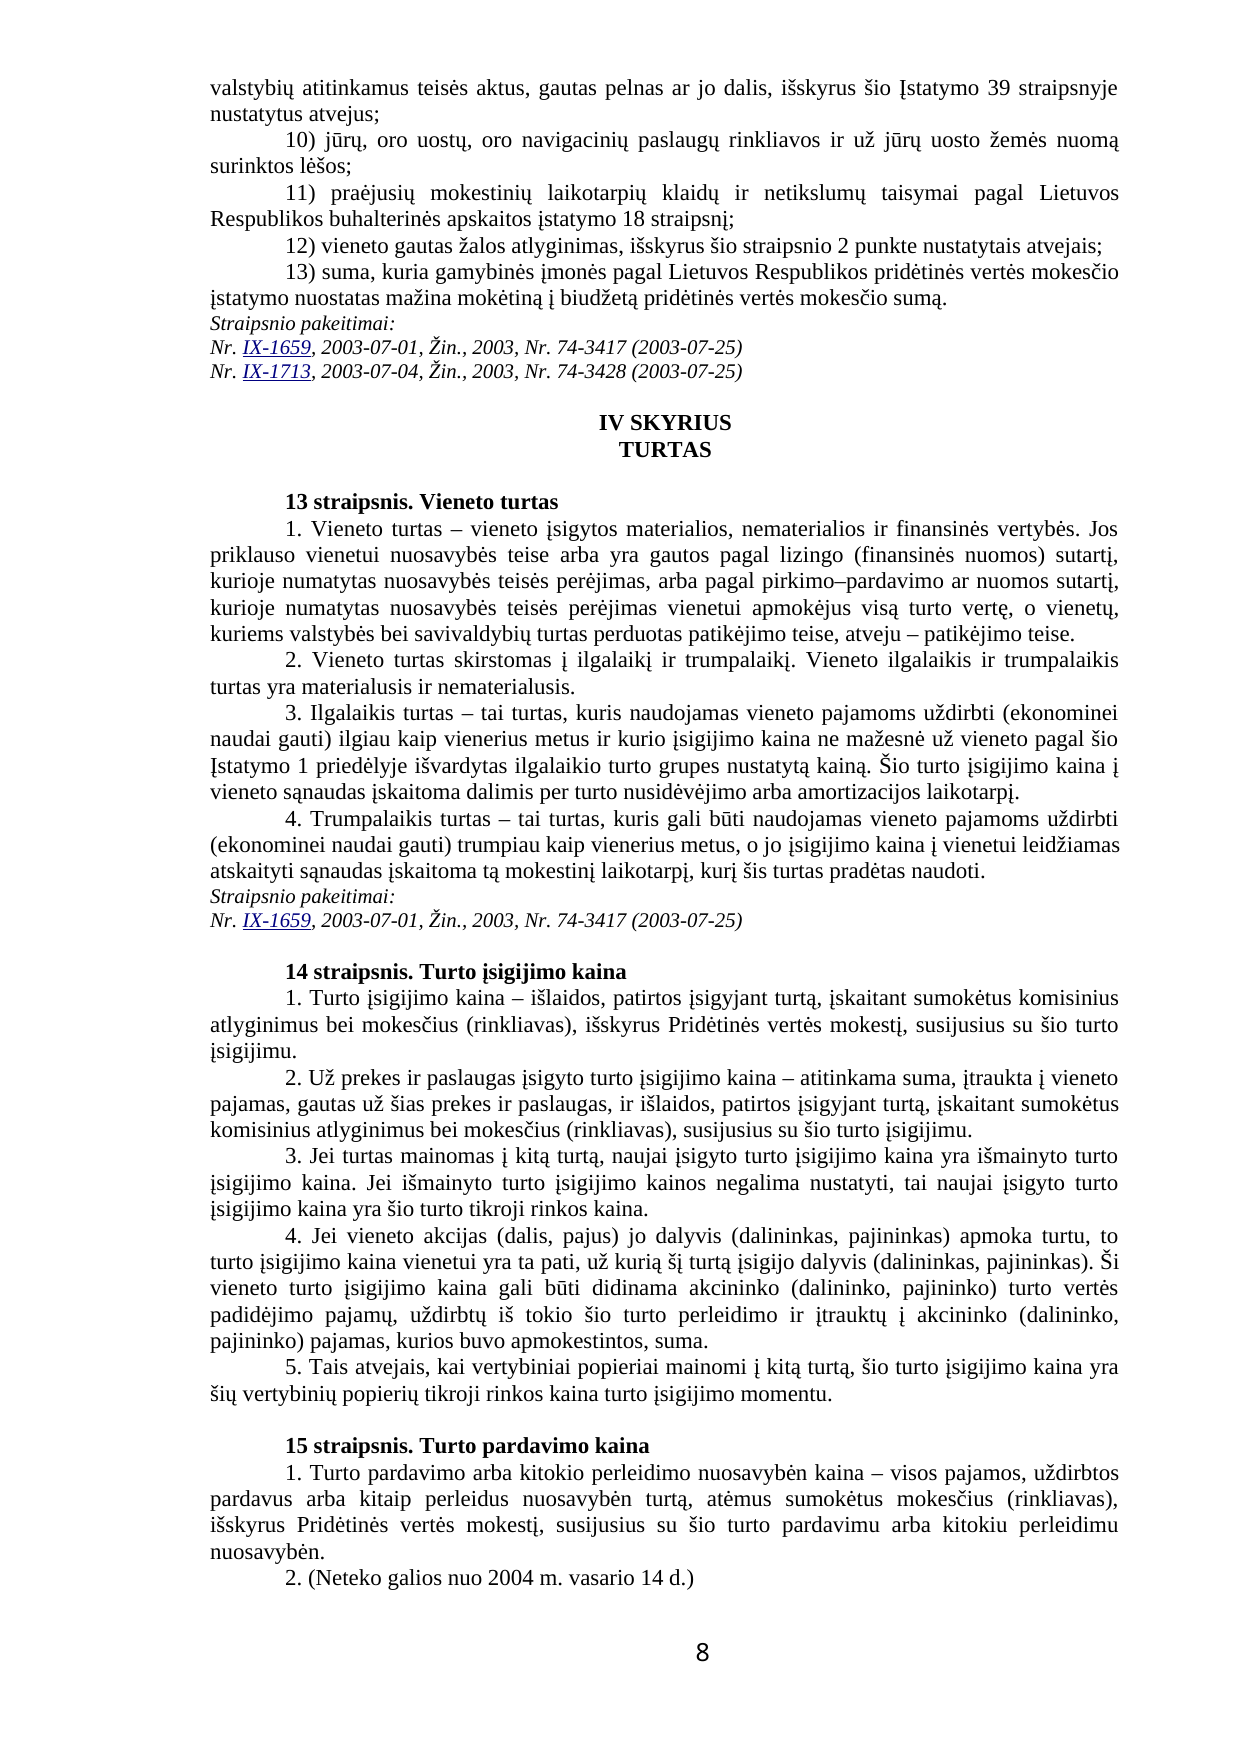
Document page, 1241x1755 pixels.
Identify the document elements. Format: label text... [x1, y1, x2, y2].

text Nr. IX-1713, 2003-07-04, Žin., 2003, Nr. 74-3428 (2003-07-25) [210, 359, 1120, 383]
text 5. Tais atvejais, kai vertybiniai popieriai mainomi į kitą turtą, šio turto įsigijimo kaina yra šių vertybinių popierių tikroji rinkos kaina turto įsigijimo momentu. [210, 1353, 1120, 1406]
text 2. Vieneto turtas skirstomas į ilgalaikį ir trumpalaikį. Vieneto ilgalaikis ir trumpalaikis turtas yra materialusis ir nematerialusis. [210, 646, 1120, 699]
text 2. (Neteko galios nuo 2004 m. vasario 14 d.) [210, 1564, 1120, 1591]
subtitle IV SKYRIUS [210, 409, 1120, 436]
text 2. Už prekes ir paslaugas įsigyto turto įsigijimo kaina – atitinkama suma, įtraukta į vieneto pajamas, gautas už šias prekes ir paslaugas, ir išlaidos, patirtos įsigyjant turtą, įskaitant sumokėtus komisinius atlyginimus bei mokesčius (rinkliavas), susijusius su šio turto įsigijimu. [210, 1063, 1120, 1143]
text 13) suma, kuria gamybinės įmonės pagal Lietuvos Respublikos pridėtinės vertės mokesčio įstatymo nuostatas mažina mokėtiną į biudžetą pridėtinės vertės mokesčio sumą. [210, 258, 1120, 311]
text 1. Vieneto turtas – vieneto įsigytos materialios, nematerialios ir finansinės vertybės. Jos priklauso vienetui nuosavybės teise arba yra gautos pagal lizingo (finansinės nuomos) sutartį, kurioje numatytas nuosavybės teisės perėjimas, arba pagal pirkimo–pardavimo ar nuomos sutartį, kurioje numatytas nuosavybės teisės perėjimas vienetui apmokėjus visą turto vertę, o vienetų, kuriems valstybės bei savivaldybių turtas perduotas patikėjimo teise, atveju – patikėjimo teise. [210, 515, 1120, 646]
text 1. Turto įsigijimo kaina – išlaidos, patirtos įsigyjant turtą, įskaitant sumokėtus komisinius atlyginimus bei mokesčius (rinkliavas), išskyrus Pridėtinės vertės mokestį, susijusius su šio turto įsigijimu. [210, 984, 1120, 1063]
text 4. Trumpalaikis turtas – tai turtas, kuris gali būti naudojamas vieneto pajamoms uždirbti (ekonominei naudai gauti) trumpiau kaip vienerius metus, o jo įsigijimo kaina į vienetui leidžiamas atskaityti sąnaudas įskaitoma tą mokestinį laikotarpį, kurį šis turtas pradėtas naudoti. [210, 804, 1120, 884]
text 15 straipsnis. Turto pardavimo kaina [210, 1432, 1120, 1459]
text valstybių atitinkamus teisės aktus, gautas pelnas ar jo dalis, išskyrus šio Įstatymo 39 straipsnyje nustatytus atvejus; [210, 73, 1120, 126]
text 1. Turto pardavimo arba kitokio perleidimo nuosavybėn kaina – visos pajamos, uždirbtos pardavus arba kitaip perleidus nuosavybėn turtą, atėmus sumokėtus mokesčius (rinkliavas), išskyrus Pridėtinės vertės mokestį, susijusius su šio turto pardavimu arba kitokiu perleidimu nuosavybėn. [210, 1459, 1120, 1564]
text 13 straipsnis. Vieneto turtas [210, 488, 1120, 515]
text 12) vieneto gautas žalos atlyginimas, išskyrus šio straipsnio 2 punkte nustatytais atvejais; [210, 232, 1120, 258]
text Straipsnio pakeitimai: [210, 311, 1120, 335]
text TURTAS [210, 436, 1120, 462]
text 3. Ilgalaikis turtas – tai turtas, kuris naudojamas vieneto pajamoms uždirbti (ekonominei naudai gauti) ilgiau kaip vienerius metus ir kurio įsigijimo kaina ne mažesnė už vieneto pagal šio Įstatymo 1 priedėlyje išvardytas ilgalaikio turto grupes nustatytą kainą. Šio turto įsigijimo kaina į vieneto sąnaudas įskaitoma dalimis per turto nusidėvėjimo arba amortizacijos laikotarpį. [210, 699, 1120, 804]
text 3. Jei turtas mainomas į kitą turtą, naujai įsigyto turto įsigijimo kaina yra išmainyto turto įsigijimo kaina. Jei išmainyto turto įsigijimo kainos negalima nustatyti, tai naujai įsigyto turto įsigijimo kaina yra šio turto tikroji rinkos kaina. [210, 1143, 1120, 1222]
text 14 straipsnis. Turto įsigijimo kaina [210, 958, 1120, 984]
text Nr. IX-1659, 2003-07-01, Žin., 2003, Nr. 74-3417 (2003-07-25) [210, 335, 1120, 359]
text Straipsnio pakeitimai: [210, 884, 1120, 908]
text 11) praėjusių mokestinių laikotarpių klaidų ir netikslumų taisymai pagal Lietuvos Respublikos buhalterinės apskaitos įstatymo 18 straipsnį; [210, 179, 1120, 232]
text 10) jūrų, oro uostų, oro navigacinių paslaugų rinkliavos ir už jūrų uosto žemės nuomą surinktos lėšos; [210, 126, 1120, 179]
text Nr. IX-1659, 2003-07-01, Žin., 2003, Nr. 74-3417 (2003-07-25) [210, 908, 1120, 932]
text 4. Jei vieneto akcijas (dalis, pajus) jo dalyvis (dalininkas, pajininkas) apmoka turtu, to turto įsigijimo kaina vienetui yra ta pati, už kurią šį turtą įsigijo dalyvis (dalininkas, pajininkas). Ši vieneto turto įsigijimo kaina gali būti didinama akcininko (dalininko, pajininko) turto vertės padidėjimo pajamų, uždirbtų iš tokio šio turto perleidimo ir įtrauktų į akcininko (dalininko, pajininko) pajamas, kurios buvo apmokestintos, suma. [210, 1222, 1120, 1353]
